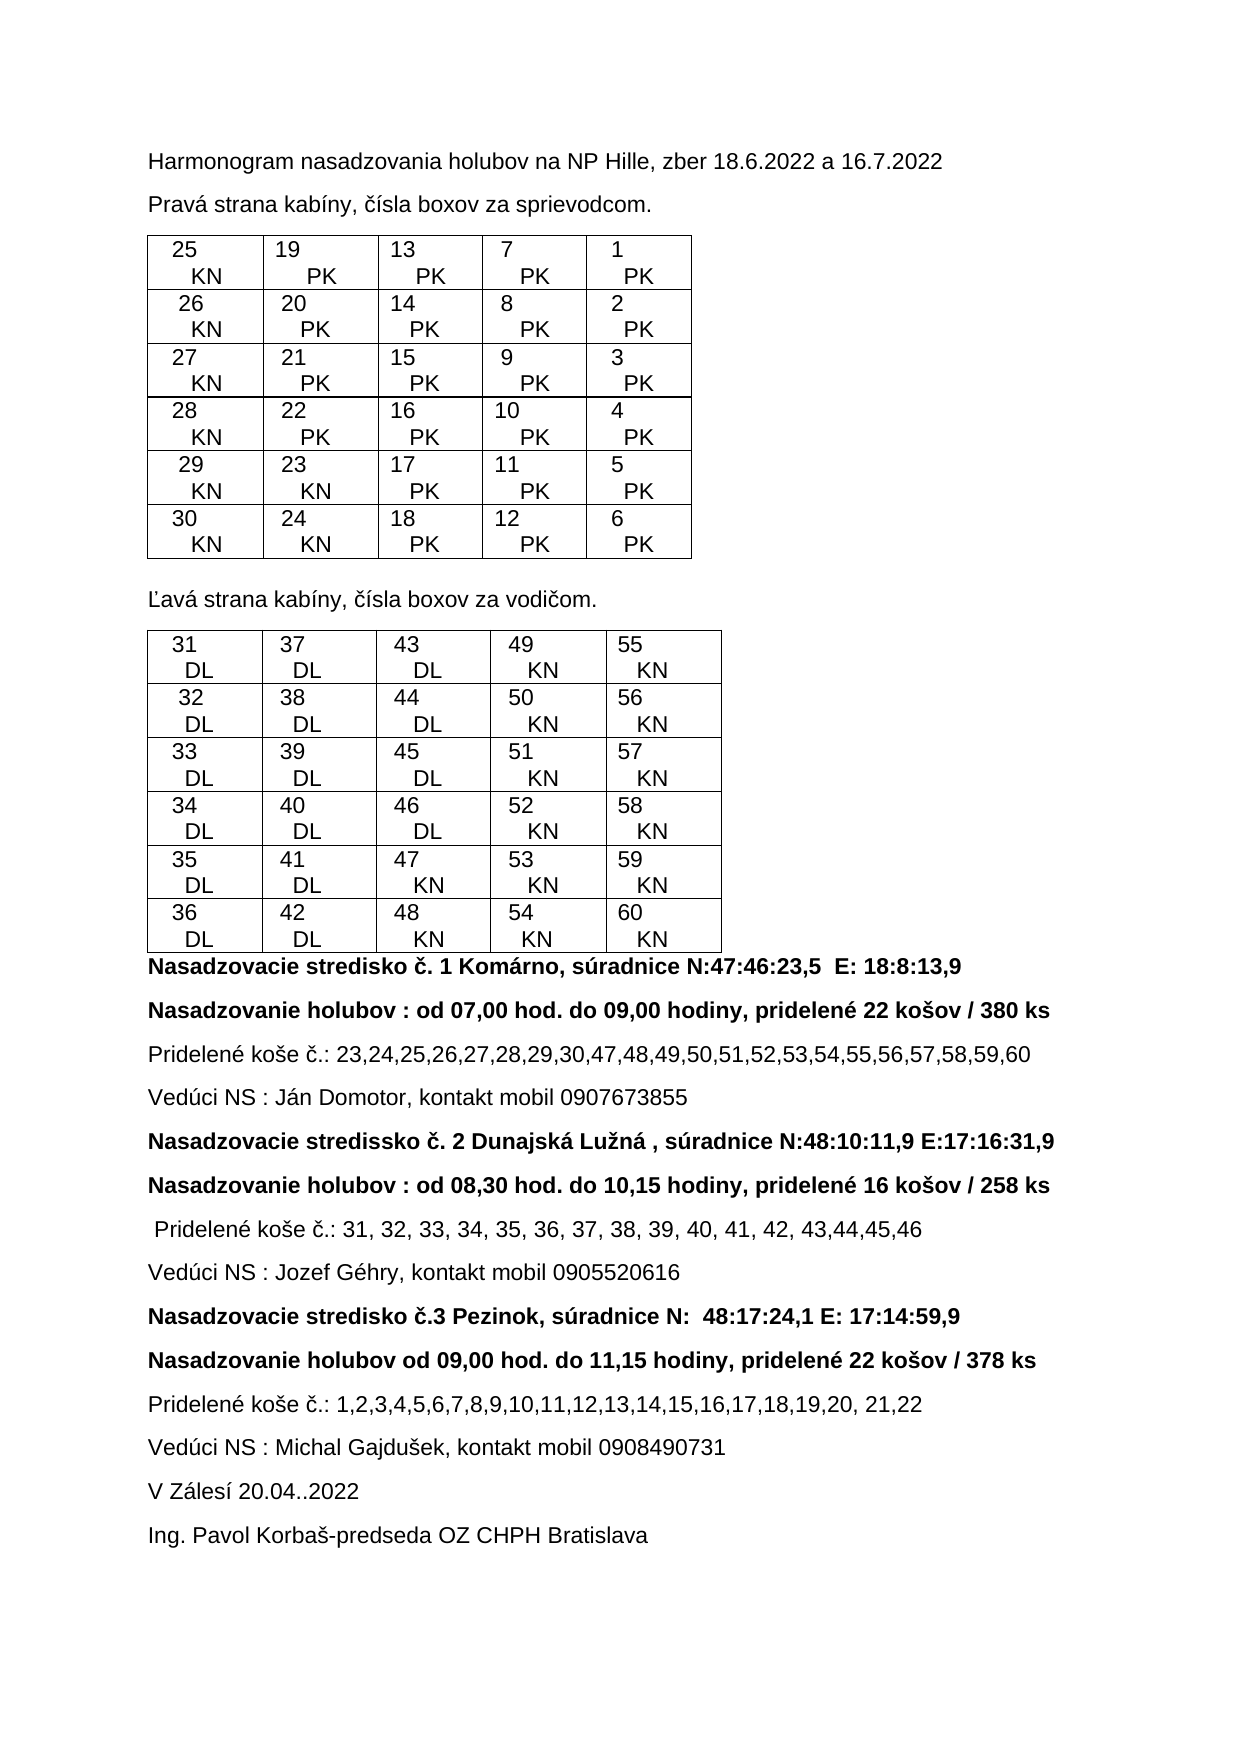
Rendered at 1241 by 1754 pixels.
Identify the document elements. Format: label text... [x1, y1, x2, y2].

table_cell 32 DL [148, 684, 262, 737]
table_cell 10 PK [483, 398, 586, 450]
table_header 37 DL [263, 631, 376, 683]
table_cell 14 PK [379, 290, 482, 343]
table_cell 38 DL [263, 684, 376, 737]
table_cell 29 KN [148, 451, 263, 504]
table_cell 45 DL [377, 738, 490, 791]
text Vedúci NS : Michal Gajdušek, kontakt mobil 0908490731 [148, 1434, 1092, 1461]
text Ing. Pavol Korbaš-predseda OZ CHPH Bratislava [148, 1522, 1092, 1548]
table_cell 59 KN [607, 846, 721, 898]
text Ľavá strana kabíny, čísla boxov za vodičom. [148, 559, 1092, 612]
table_cell 48 KN [377, 899, 490, 952]
text Nasadzovacie stredisko č.3 Pezinok, súradnice N: 48:17:24,1 E: 17:14:59,9 [148, 1303, 1092, 1329]
text Pravá strana kabíny, čísla boxov za sprievodcom. [148, 191, 1092, 218]
table_cell 5 PK [587, 451, 691, 504]
table_cell 22 PK [264, 398, 378, 450]
table_cell 47 KN [377, 846, 490, 898]
table_cell 24 KN [264, 505, 378, 558]
text Nasadzovanie holubov : od 08,30 hod. do 10,15 hodiny, pridelené 16 košov / 258 ks [148, 1172, 1092, 1198]
table_cell 6 PK [587, 505, 691, 558]
table_cell 28 KN [148, 398, 263, 450]
text Vedúci NS : Ján Domotor, kontakt mobil 0907673855 [148, 1084, 1092, 1111]
text Vedúci NS : Jozef Géhry, kontakt mobil 0905520616 [148, 1259, 1092, 1286]
table_cell 4 PK [587, 398, 691, 450]
table_header 13 PK [379, 236, 482, 289]
table_header 7 PK [483, 236, 586, 289]
table_cell 17 PK [379, 451, 482, 504]
table_cell 60 KN [607, 899, 721, 952]
table_cell 11 PK [483, 451, 586, 504]
text Nasadzovacie stredissko č. 2 Dunajská Lužná , súradnice N:48:10:11,9 E:17:16:31,9 [148, 1128, 1092, 1154]
table_cell 8 PK [483, 290, 586, 343]
table_cell 27 KN [148, 344, 263, 396]
table_header 55 KN [607, 631, 721, 683]
table_cell 2 PK [587, 290, 691, 343]
text Nasadzovanie holubov : od 07,00 hod. do 09,00 hodiny, pridelené 22 košov / 380 ks [148, 997, 1092, 1023]
table_cell 39 DL [263, 738, 376, 791]
text Harmonogram nasadzovania holubov na NP Hille, zber 18.6.2022 a 16.7.2022 [148, 148, 1092, 174]
text Pridelené koše č.: 1,2,3,4,5,6,7,8,9,10,11,12,13,14,15,16,17,18,19,20, 21,22 [148, 1391, 1092, 1417]
table_header 25 KN [148, 236, 263, 289]
table_header 43 DL [377, 631, 490, 683]
table_cell 36 DL [148, 899, 262, 952]
table_cell 42 DL [263, 899, 376, 952]
table_cell 52 KN [491, 792, 606, 844]
table_cell 41 DL [263, 846, 376, 898]
text Nasadzovacie stredisko č. 1 Komárno, súradnice N:47:46:23,5 E: 18:8:13,9 [148, 953, 1092, 979]
table_cell 16 PK [379, 398, 482, 450]
table_cell 40 DL [263, 792, 376, 844]
table_cell 9 PK [483, 344, 586, 396]
table_cell 18 PK [379, 505, 482, 558]
table_cell 12 PK [483, 505, 586, 558]
table_cell 57 KN [607, 738, 721, 791]
table_cell 50 KN [491, 684, 606, 737]
text Pridelené koše č.: 31, 32, 33, 34, 35, 36, 37, 38, 39, 40, 41, 42, 43,44,45,46 [148, 1216, 1092, 1242]
table_cell 54 KN [491, 899, 606, 952]
table_cell 53 KN [491, 846, 606, 898]
table_cell 26 KN [148, 290, 263, 343]
table_cell 44 DL [377, 684, 490, 737]
table_cell 23 KN [264, 451, 378, 504]
table_header 49 KN [491, 631, 606, 683]
text Pridelené koše č.: 23,24,25,26,27,28,29,30,47,48,49,50,51,52,53,54,55,56,57,58,59,60 [148, 1041, 1092, 1067]
table_cell 34 DL [148, 792, 262, 844]
table_cell 21 PK [264, 344, 378, 396]
text V Zálesí 20.04..2022 [148, 1478, 1092, 1504]
table_cell 30 KN [148, 505, 263, 558]
table_cell 20 PK [264, 290, 378, 343]
table_cell 51 KN [491, 738, 606, 791]
table_header 19 PK [264, 236, 378, 289]
text Nasadzovanie holubov od 09,00 hod. do 11,15 hodiny, pridelené 22 košov / 378 ks [148, 1347, 1092, 1373]
table_cell 56 KN [607, 684, 721, 737]
table_header 31 DL [148, 631, 262, 683]
table_cell 15 PK [379, 344, 482, 396]
table_cell 33 DL [148, 738, 262, 791]
table_cell 35 DL [148, 846, 262, 898]
table_header 1 PK [587, 236, 691, 289]
table_cell 3 PK [587, 344, 691, 396]
table_cell 58 KN [607, 792, 721, 844]
table_cell 46 DL [377, 792, 490, 844]
